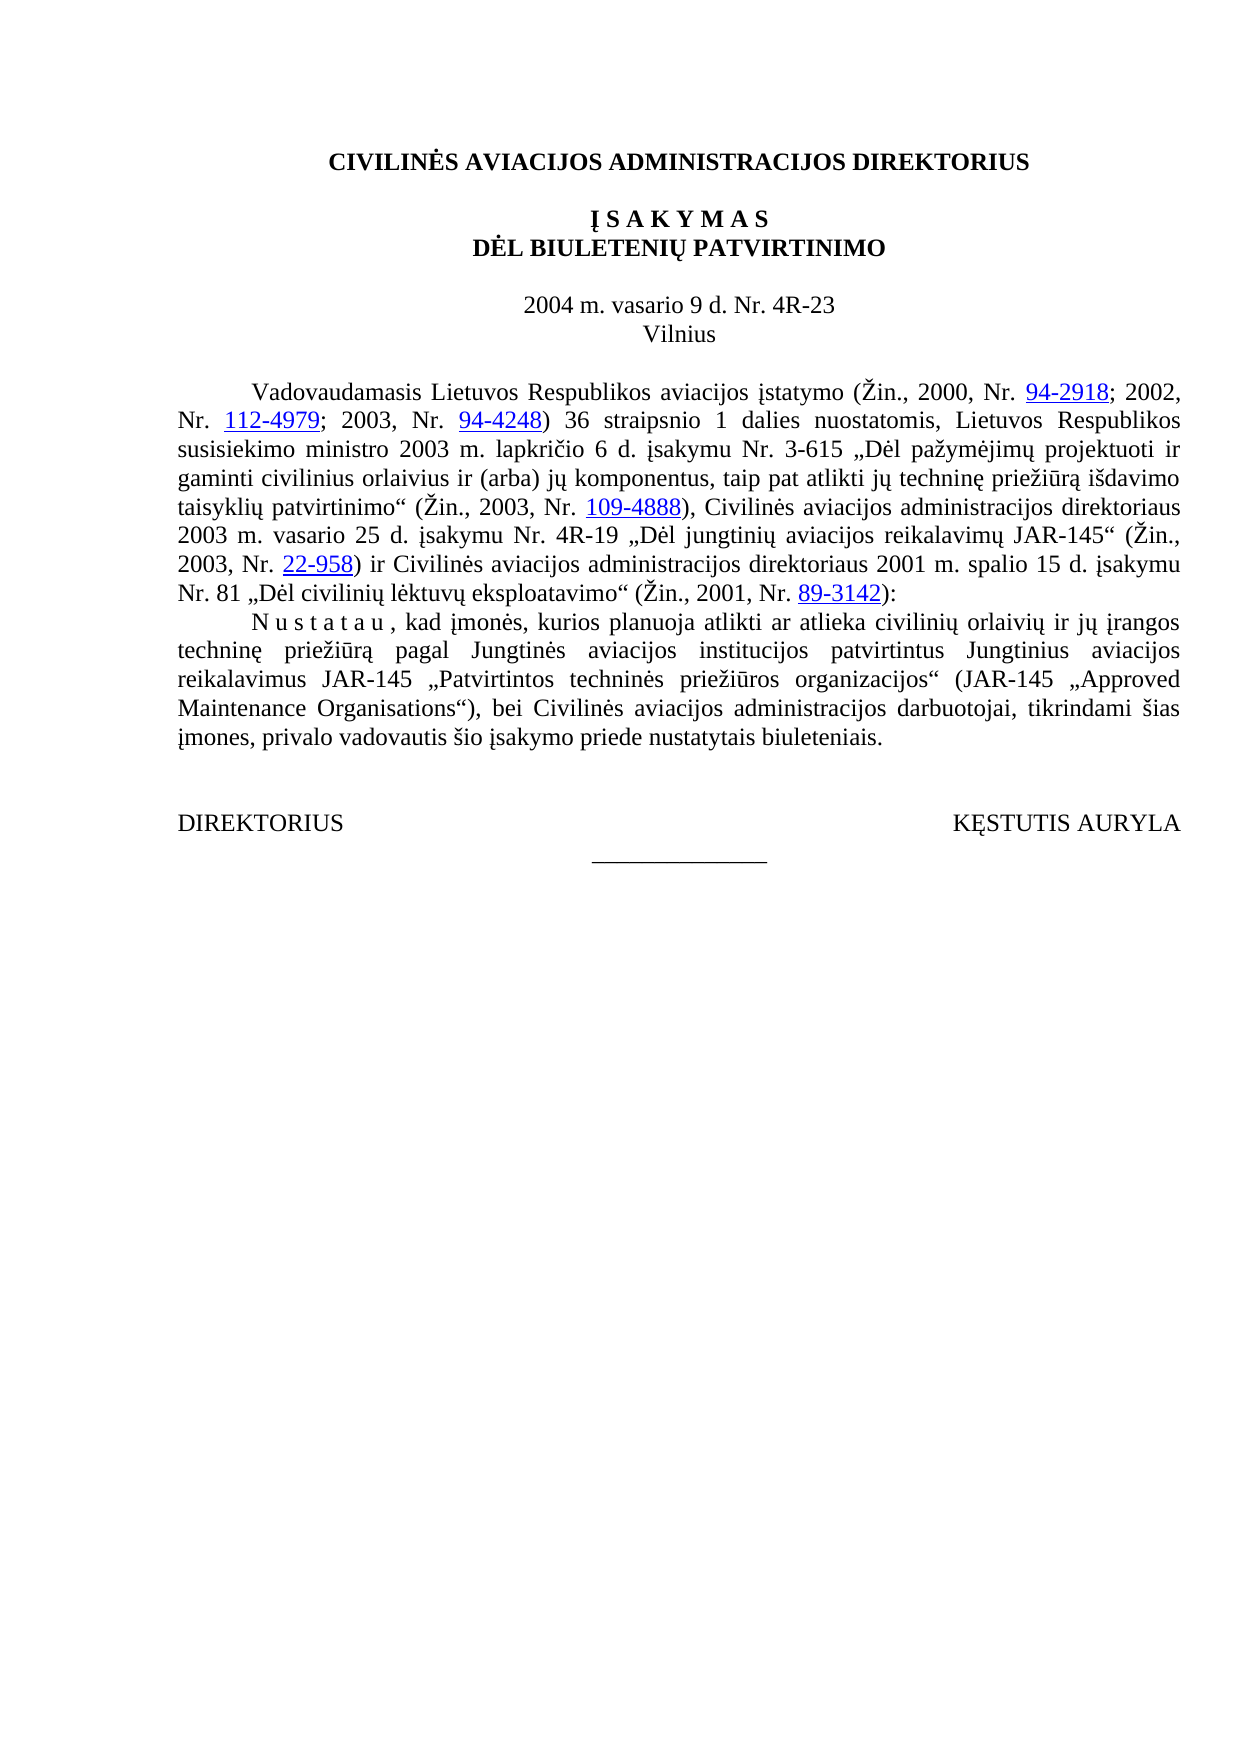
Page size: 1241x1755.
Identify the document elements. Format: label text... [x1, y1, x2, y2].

text ______________ [177, 837, 1181, 866]
text Nustatau, kad įmonės, kurios planuoja atlikti ar atlieka civilinių orlaivių ir jų įrangos techninę priežiūrą pagal Jungtinės aviacijos institucijos patvirtintus Jungtinius aviacijos reikalavimus JAR-145 „Patvirtintos techninės priežiūros organizacijos“ (JAR-145 „Approved Maintenance Organisations“), bei Civilinės aviacijos administracijos darbuotojai, tikrindami šias įmones, privalo vadovautis šio įsakymo priede nustatytais biuleteniais. [177, 607, 1181, 751]
text Į S A K Y M A S [177, 204, 1181, 233]
text DIREKTORIUS KĘSTUTIS AURYLA [177, 808, 1181, 837]
text DĖL BIULETENIŲ PATVIRTINIMO [177, 233, 1181, 262]
text 2004 m. vasario 9 d. Nr. 4R-23 [177, 291, 1181, 319]
text CIVILINĖS AVIACIJOS ADMINISTRACIJOS DIREKTORIUS [177, 147, 1181, 176]
text Vadovaudamasis Lietuvos Respublikos aviacijos įstatymo (Žin., 2000, Nr. 94-2918; 2002, Nr. 112-4979; 2003, Nr. 94-4248) 36 straipsnio 1 dalies nuostatomis, Lietuvos Respublikos susisiekimo ministro 2003 m. lapkričio 6 d. įsakymu Nr. 3-615 „Dėl pažymėjimų projektuoti ir gaminti civilinius orlaivius ir (arba) jų komponentus, taip pat atlikti jų techninę priežiūrą išdavimo taisyklių patvirtinimo“ (Žin., 2003, Nr. 109-4888), Civilinės aviacijos administracijos direktoriaus 2003 m. vasario 25 d. įsakymu Nr. 4R-19 „Dėl jungtinių aviacijos reikalavimų JAR-145“ (Žin., 2003, Nr. 22-958) ir Civilinės aviacijos administracijos direktoriaus 2001 m. spalio 15 d. įsakymu Nr. 81 „Dėl civilinių lėktuvų eksploatavimo“ (Žin., 2001, Nr. 89-3142): [177, 377, 1181, 607]
text Vilnius [177, 319, 1181, 348]
